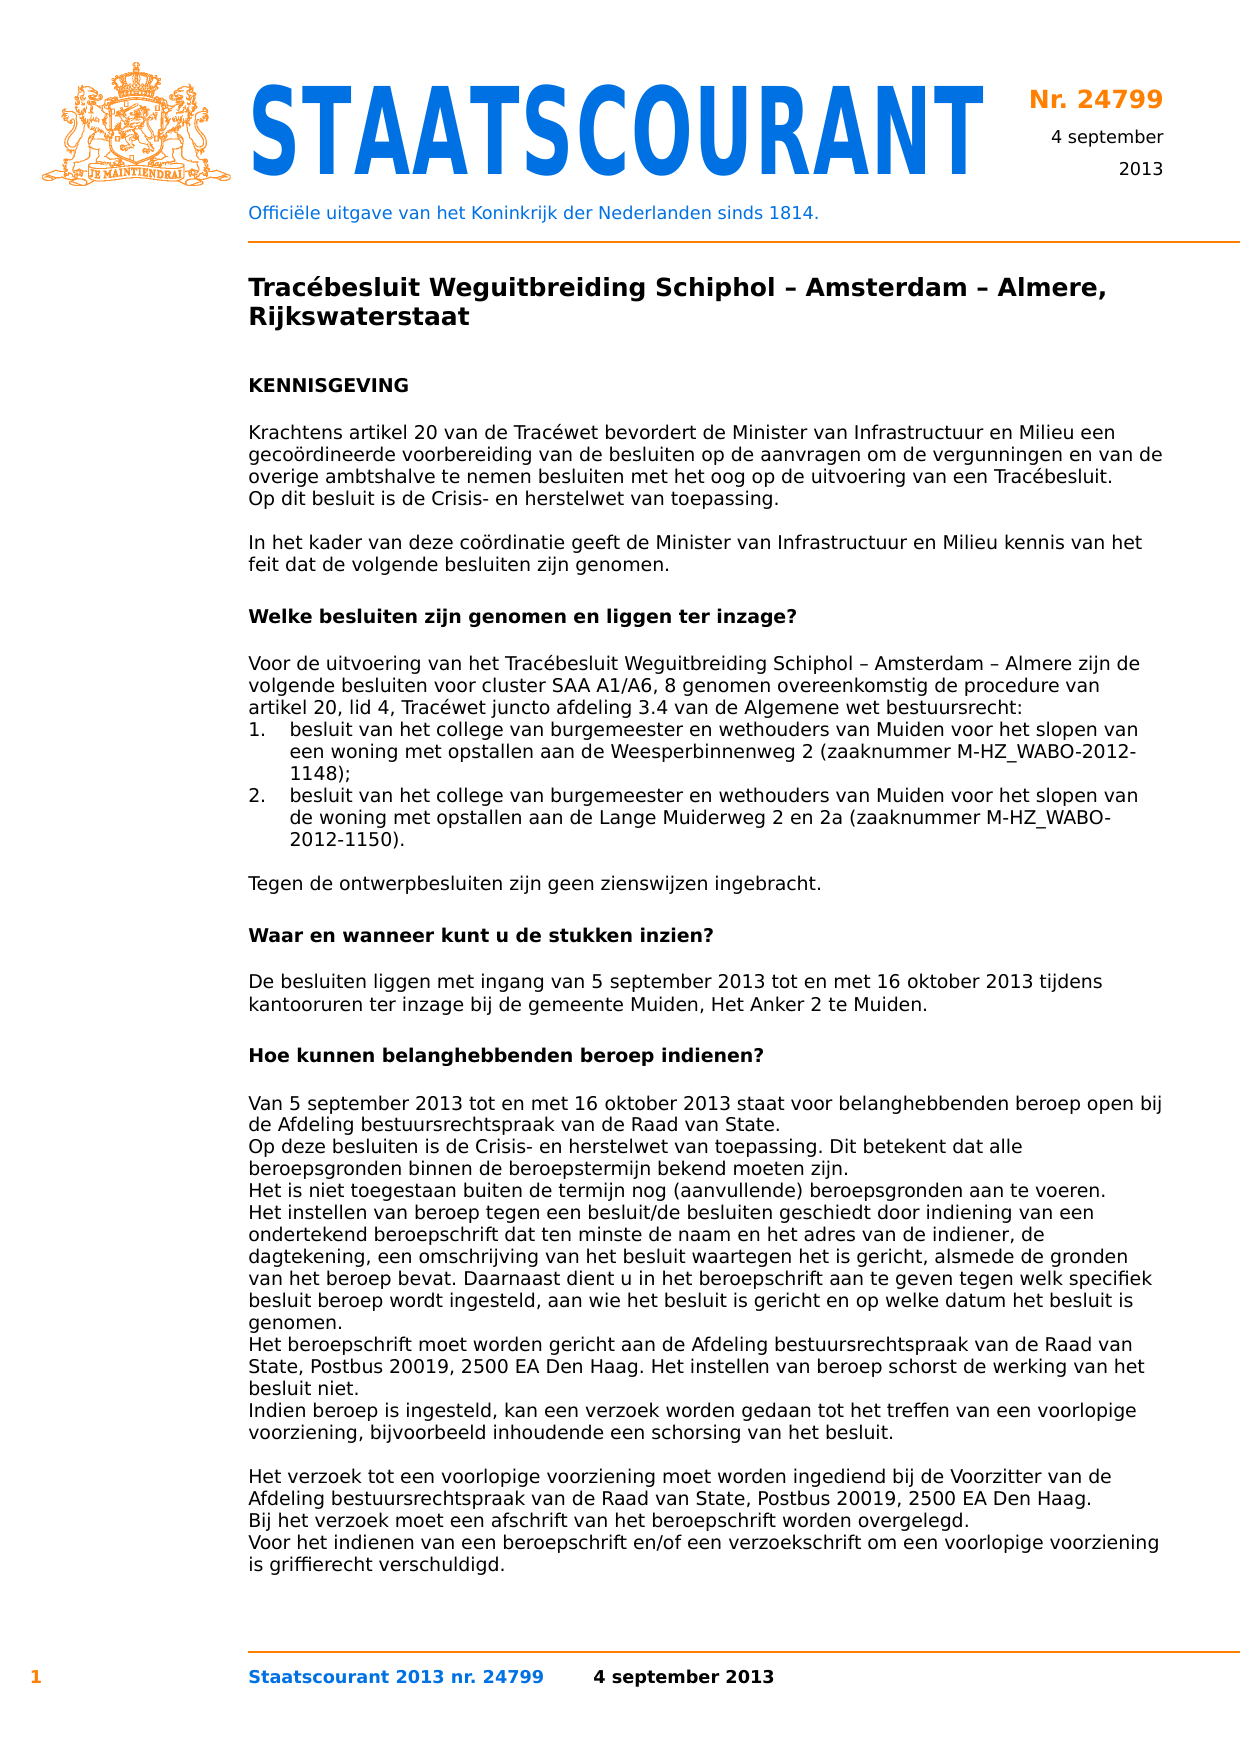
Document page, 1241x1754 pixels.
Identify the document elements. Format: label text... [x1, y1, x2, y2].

text 2. besluit van het college van burgemeester en wethouders van Muiden voor het slopen van de woning met opstallen aan de Lange Muiderweg 2 en 2a (zaaknummer M-HZ_WABO-2012-1150). [248, 785, 1163, 851]
table_header Nr. 24799 [998, 62, 1240, 121]
text Krachtens artikel 20 van de Tracéwet bevordert de Minister van Infrastructuur en Milieu een gecoördineerde voorbereiding van de besluiten op de aanvragen om de vergunningen en van de overige ambtshalve te nemen besluiten met het oog op de uitvoering van een Tracébesluit. [248, 422, 1163, 488]
text Het beroepschrift moet worden gericht aan de Afdeling bestuursrechtspraak van de Raad van State, Postbus 20019, 2500 EA Den Haag. Het instellen van beroep schorst de werking van het besluit niet. [248, 1334, 1163, 1400]
picture [41, 62, 231, 186]
text De besluiten liggen met ingang van 5 september 2013 tot en met 16 oktober 2013 tijdens kantooruren ter inzage bij de gemeente Muiden, Het Anker 2 te Muiden. [248, 971, 1163, 1015]
text Het instellen van beroep tegen een besluit/de besluiten geschiedt door indiening van een ondertekend beroepschrift dat ten minste de naam en het adres van de indiener, de dagtekening, een omschrijving van het besluit waartegen het is gericht, alsmede de gronden van het beroep bevat. Daarnaast dient u in het beroepschrift aan te geven tegen welk specifiek besluit beroep wordt ingesteld, aan wie het besluit is gericht en op welke datum het besluit is genomen. [248, 1202, 1163, 1334]
text Het verzoek tot een voorlopige voorziening moet worden ingediend bij de Voorzitter van de Afdeling bestuursrechtspraak van de Raad van State, Postbus 20019, 2500 EA Den Haag. [248, 1466, 1163, 1510]
subtitle Waar en wanneer kunt u de stukken inzien? [248, 924, 1163, 946]
text Van 5 september 2013 tot en met 16 oktober 2013 staat voor belanghebbenden beroep open bij de Afdeling bestuursrechtspraak van de Raad van State. [248, 1092, 1163, 1136]
text Tegen de ontwerpbesluiten zijn geen zienswijzen ingebracht. [248, 872, 1163, 894]
subtitle KENNISGEVING [248, 375, 1163, 397]
subtitle Tracébesluit Weguitbreiding Schiphol – Amsterdam – Almere, Rijkswaterstaat [248, 273, 1163, 331]
table_cell 4 september [998, 121, 1240, 153]
text Voor het indienen van een beroepschrift en/of een verzoekschrift om een voorlopige voorziening is griffierecht verschuldigd. [248, 1532, 1163, 1576]
text 1. besluit van het college van burgemeester en wethouders van Muiden voor het slopen van een woning met opstallen aan de Weesperbinnenweg 2 (zaaknummer M-HZ_WABO-2012-1148); [248, 719, 1163, 785]
table_header [25, 62, 248, 241]
text Voor de uitvoering van het Tracébesluit Weguitbreiding Schiphol – Amsterdam – Almere zijn de volgende besluiten voor cluster SAA A1/A6, 8 genomen overeenkomstig de procedure van artikel 20, lid 4, Tracéwet juncto afdeling 3.4 van de Algemene wet bestuursrecht: [248, 653, 1163, 719]
subtitle Hoe kunnen belanghebbenden beroep indienen? [248, 1045, 1163, 1067]
text Op dit besluit is de Crisis- en herstelwet van toepassing. [248, 488, 1163, 510]
table_header STAATSCOURANT [248, 62, 998, 203]
text Op deze besluiten is de Crisis- en herstelwet van toepassing. Dit betekent dat alle beroepsgronden binnen de beroepstermijn bekend moeten zijn. [248, 1136, 1163, 1180]
text Het is niet toegestaan buiten de termijn nog (aanvullende) beroepsgronden aan te voeren. [248, 1180, 1163, 1202]
text Bij het verzoek moet een afschrift van het beroepschrift worden overgelegd. [248, 1510, 1163, 1532]
subtitle Welke besluiten zijn genomen en liggen ter inzage? [248, 606, 1163, 628]
text Indien beroep is ingesteld, kan een verzoek worden gedaan tot het treffen van een voorlopige voorziening, bijvoorbeeld inhoudende een schorsing van het besluit. [248, 1400, 1163, 1444]
text In het kader van deze coördinatie geeft de Minister van Infrastructuur en Milieu kennis van het feit dat de volgende besluiten zijn genomen. [248, 532, 1163, 576]
table_cell 2013 [998, 153, 1240, 203]
table_cell Officiële uitgave van het Koninkrijk der Nederlanden sinds 1814. [248, 203, 1240, 241]
